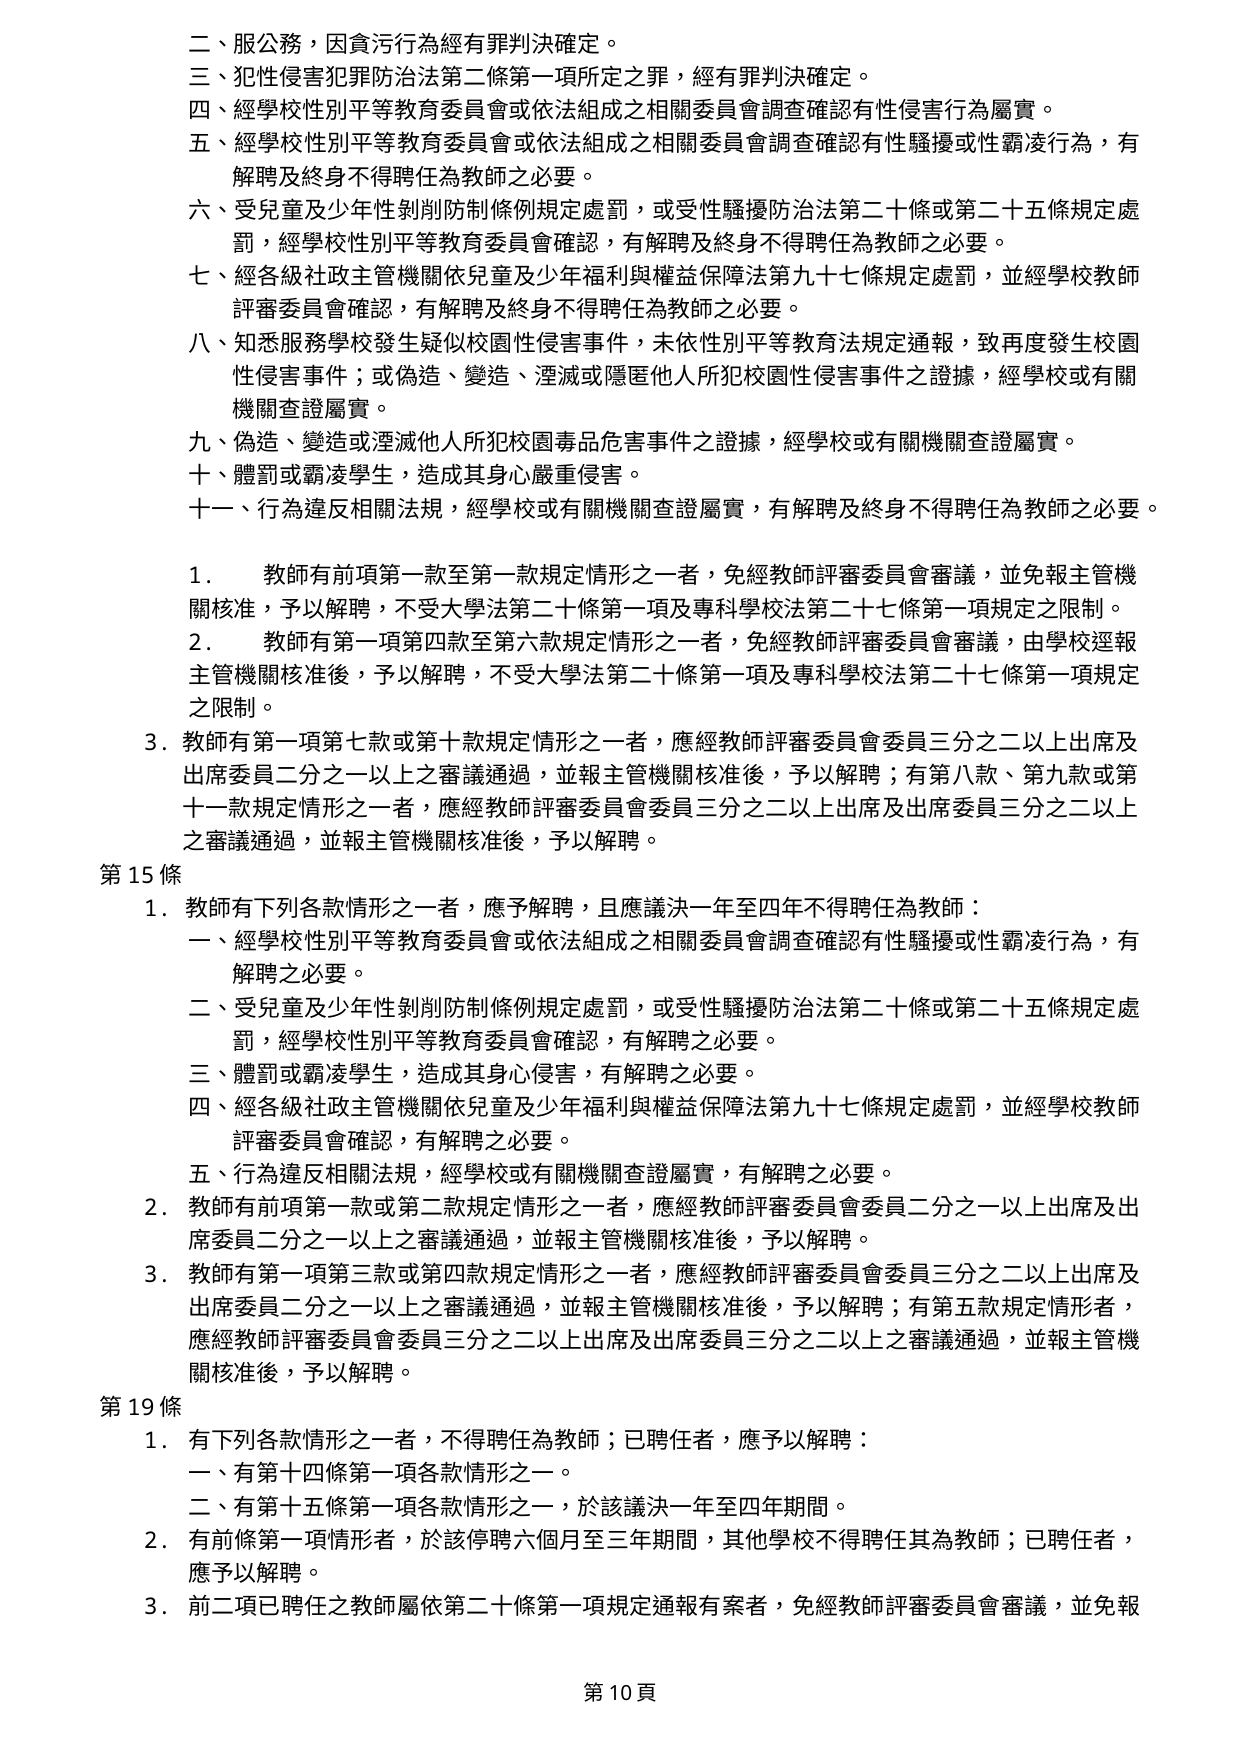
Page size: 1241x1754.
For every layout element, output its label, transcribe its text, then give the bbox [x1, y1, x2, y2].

list 教師有第一項第四款至第六款規定情形之一者，免經教師評審委員會審議，由學校逕報主管機關核准後，予以解聘，不受大學法第二十條第一項及專科學校法第二十七條第一項規定之限制。 [188, 624, 1141, 723]
text 三、犯性侵害犯罪防治法第二條第一項所定之罪，經有罪判決確定。 [188, 59, 1141, 92]
text 五、經學校性別平等教育委員會或依法組成之相關委員會調查確認有性騷擾或性霸凌行為，有解聘及終身不得聘任為教師之必要。 [188, 125, 1141, 192]
text 六、受兒童及少年性剝削防制條例規定處罰，或受性騷擾防治法第二十條或第二十五條規定處罰，經學校性別平等教育委員會確認，有解聘及終身不得聘任為教師之必要。 [188, 192, 1141, 258]
list 教師有第一項第三款或第四款規定情形之一者，應經教師評審委員會委員三分之二以上出席及出席委員二分之一以上之審議通過，並報主管機關核准後，予以解聘；有第五款規定情形者，應經教師評審委員會委員三分之二以上出席及出席委員三分之二以上之審議通過，並報主管機關核准後，予以解聘。 [144, 1256, 1141, 1388]
text 五、行為違反相關法規，經學校或有關機關查證屬實，有解聘之必要。 [188, 1156, 1141, 1189]
text 二、受兒童及少年性剝削防制條例規定處罰，或受性騷擾防治法第二十條或第二十五條規定處罰，經學校性別平等教育委員會確認，有解聘之必要。 [188, 989, 1141, 1056]
text 二、有第十五條第一項各款情形之一，於該議決一年至四年期間。 [188, 1488, 1141, 1522]
text 1. 教師有下列各款情形之一者，應予解聘，且應議決一年至四年不得聘任為教師： [144, 890, 1141, 923]
list 教師有前項第一款或第二款規定情形之一者，應經教師評審委員會委員二分之一以上出席及出席委員二分之一以上之審議通過，並報主管機關核准後，予以解聘。 [144, 1189, 1141, 1256]
text 七、經各級社政主管機關依兒童及少年福利與權益保障法第九十七條規定處罰，並經學校教師評審委員會確認，有解聘及終身不得聘任為教師之必要。 [188, 258, 1141, 324]
text 二、服公務，因貪污行為經有罪判決確定。 [188, 25, 1141, 59]
list 前二項已聘任之教師屬依第二十條第一項規定通報有案者，免經教師評審委員會審議，並免報 [144, 1588, 1141, 1622]
text 四、經各級社政主管機關依兒童及少年福利與權益保障法第九十七條規定處罰，並經學校教師評審委員會確認，有解聘之必要。 [188, 1089, 1141, 1156]
text 十、體罰或霸凌學生，造成其身心嚴重侵害。 [188, 457, 1141, 491]
text 第15條 [99, 856, 1141, 890]
text 八、知悉服務學校發生疑似校園性侵害事件，未依性別平等教育法規定通報，致再度發生校園性侵害事件；或偽造、變造、湮滅或隱匿他人所犯校園性侵害事件之證據，經學校或有關機關查證屬實。 [188, 324, 1141, 424]
list 教師有前項第一款至第一款規定情形之一者，免經教師評審委員會審議，並免報主管機關核准，予以解聘，不受大學法第二十條第一項及專科學校法第二十七條第一項規定之限制。 [188, 557, 1141, 624]
list 有下列各款情形之一者，不得聘任為教師；已聘任者，應予以解聘： [144, 1422, 1141, 1455]
text 四、經學校性別平等教育委員會或依法組成之相關委員會調查確認有性侵害行為屬實。 [188, 92, 1141, 125]
text 三、體罰或霸凌學生，造成其身心侵害，有解聘之必要。 [188, 1056, 1141, 1089]
text 第19條 [99, 1388, 1141, 1422]
text 九、偽造、變造或湮滅他人所犯校園毒品危害事件之證據，經學校或有關機關查證屬實。 [188, 424, 1141, 457]
text 十一、行為違反相關法規，經學校或有關機關查證屬實，有解聘及終身不得聘任為教師之必要。 [188, 491, 1141, 557]
text 一、經學校性別平等教育委員會或依法組成之相關委員會調查確認有性騷擾或性霸凌行為，有解聘之必要。 [188, 923, 1141, 989]
text 一、有第十四條第一項各款情形之一。 [188, 1455, 1141, 1488]
list 教師有第一項第七款或第十款規定情形之一者，應經教師評審委員會委員三分之二以上出席及出席委員二分之一以上之審議通過，並報主管機關核准後，予以解聘；有第八款、第九款或第十一款規定情形之一者，應經教師評審委員會委員三分之二以上出席及出席委員三分之二以上之審議通過，並報主管機關核准後，予以解聘。 [144, 723, 1141, 856]
list 有前條第一項情形者，於該停聘六個月至三年期間，其他學校不得聘任其為教師；已聘任者，應予以解聘。 [144, 1522, 1141, 1588]
